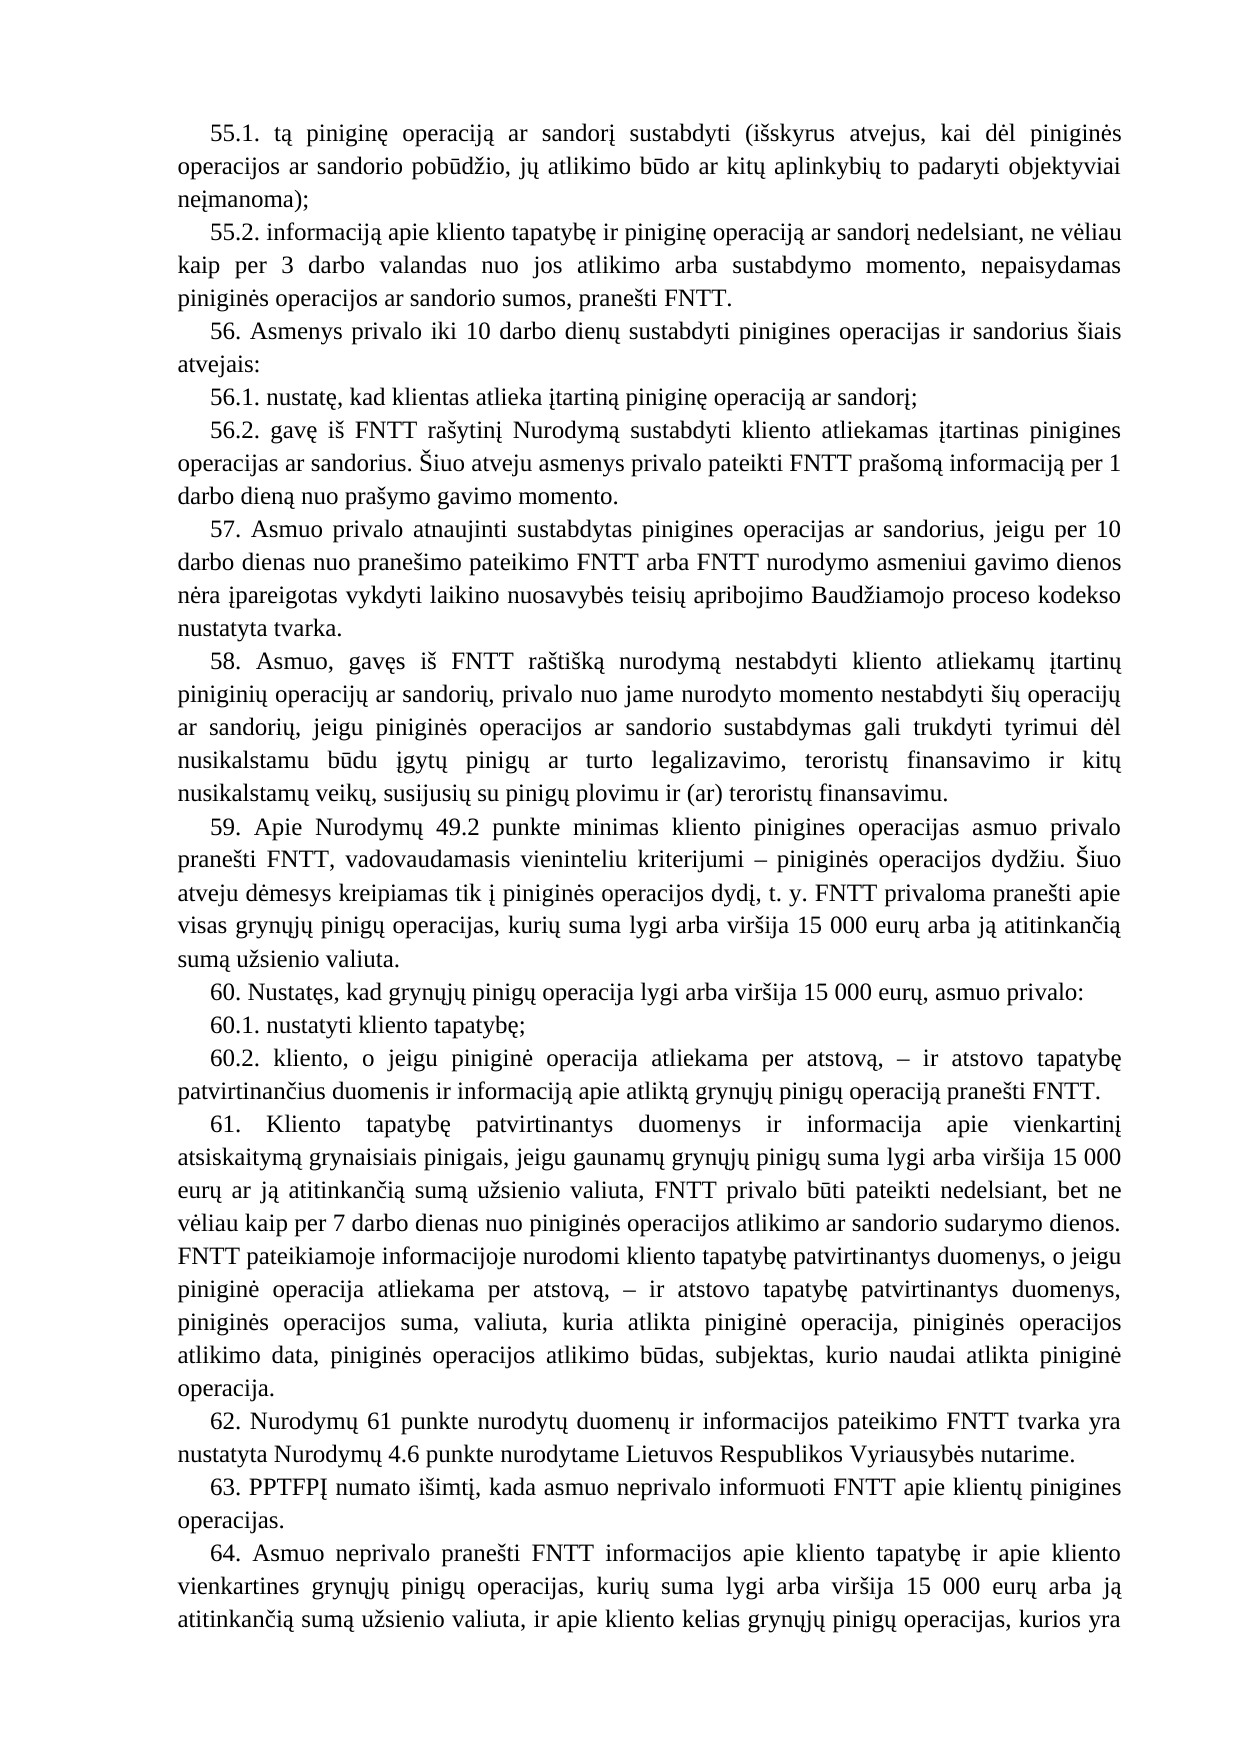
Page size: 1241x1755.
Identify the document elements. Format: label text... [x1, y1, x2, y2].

text 56. Asmenys privalo iki 10 darbo dienų sustabdyti pinigines operacijas ir sandorius šiais atvejais: [177, 316, 1122, 378]
text 56.2. gavę iš FNTT rašytinį Nurodymą sustabdyti kliento atliekamas įtartinas pinigines operacijas ar sandorius. Šiuo atveju asmenys privalo pateikti FNTT prašomą informaciją per 1 darbo dieną nuo prašymo gavimo momento. [177, 415, 1122, 510]
text 64. Asmuo neprivalo pranešti FNTT informacijos apie kliento tapatybę ir apie kliento vienkartines grynųjų pinigų operacijas, kurių suma lygi arba viršija 15 000 eurų arba ją atitinkančią sumą užsienio valiuta, ir apie kliento kelias grynųjų pinigų operacijas, kurios yra [177, 1538, 1122, 1633]
text 55.2. informaciją apie kliento tapatybę ir piniginę operaciją ar sandorį nedelsiant, ne vėliau kaip per 3 darbo valandas nuo jos atlikimo arba sustabdymo momento, nepaisydamas piniginės operacijos ar sandorio sumos, pranešti FNTT. [177, 217, 1122, 312]
text 59. Apie Nurodymų 49.2 punkte minimas kliento pinigines operacijas asmuo privalo pranešti FNTT, vadovaudamasis vieninteliu kriterijumi – piniginės operacijos dydžiu. Šiuo atveju dėmesys kreipiamas tik į piniginės operacijos dydį, t. y. FNTT privaloma pranešti apie visas grynųjų pinigų operacijas, kurių suma lygi arba viršija 15 000 eurų arba ją atitinkančią sumą užsienio valiuta. [177, 812, 1122, 972]
text 60. Nustatęs, kad grynųjų pinigų operacija lygi arba viršija 15 000 eurų, asmuo privalo: [177, 977, 1122, 1005]
text 55.1. tą piniginę operaciją ar sandorį sustabdyti (išskyrus atvejus, kai dėl piniginės operacijos ar sandorio pobūdžio, jų atlikimo būdo ar kitų aplinkybių to padaryti objektyviai neįmanoma); [177, 118, 1122, 213]
text 57. Asmuo privalo atnaujinti sustabdytas pinigines operacijas ar sandorius, jeigu per 10 darbo dienas nuo pranešimo pateikimo FNTT arba FNTT nurodymo asmeniui gavimo dienos nėra įpareigotas vykdyti laikino nuosavybės teisių apribojimo Baudžiamojo proceso kodekso nustatyta tvarka. [177, 514, 1122, 642]
text 62. Nurodymų 61 punkte nurodytų duomenų ir informacijos pateikimo FNTT tvarka yra nustatyta Nurodymų 4.6 punkte nurodytame Lietuvos Respublikos Vyriausybės nutarime. [177, 1406, 1122, 1468]
text 61. Kliento tapatybę patvirtinantys duomenys ir informacija apie vienkartinį atsiskaitymą grynaisiais pinigais, jeigu gaunamų grynųjų pinigų suma lygi arba viršija 15 000 eurų ar ją atitinkančią sumą užsienio valiuta, FNTT privalo būti pateikti nedelsiant, bet ne vėliau kaip per 7 darbo dienas nuo piniginės operacijos atlikimo ar sandorio sudarymo dienos. FNTT pateikiamoje informacijoje nurodomi kliento tapatybę patvirtinantys duomenys, o jeigu piniginė operacija atliekama per atstovą, – ir atstovo tapatybę patvirtinantys duomenys, piniginės operacijos suma, valiuta, kuria atlikta piniginė operacija, piniginės operacijos atlikimo data, piniginės operacijos atlikimo būdas, subjektas, kurio naudai atlikta piniginė operacija. [177, 1109, 1122, 1402]
text 56.1. nustatę, kad klientas atlieka įtartiną piniginę operaciją ar sandorį; [177, 382, 1122, 411]
text 60.1. nustatyti kliento tapatybę; [177, 1010, 1122, 1038]
text 60.2. kliento, o jeigu piniginė operacija atliekama per atstovą, – ir atstovo tapatybę patvirtinančius duomenis ir informaciją apie atliktą grynųjų pinigų operaciją pranešti FNTT. [177, 1043, 1122, 1104]
text 58. Asmuo, gavęs iš FNTT raštišką nurodymą nestabdyti kliento atliekamų įtartinų piniginių operacijų ar sandorių, privalo nuo jame nurodyto momento nestabdyti šių operacijų ar sandorių, jeigu piniginės operacijos ar sandorio sustabdymas gali trukdyti tyrimui dėl nusikalstamu būdu įgytų pinigų ar turto legalizavimo, teroristų finansavimo ir kitų nusikalstamų veikų, susijusių su pinigų plovimu ir (ar) teroristų finansavimu. [177, 646, 1122, 807]
text 63. PPTFPĮ numato išimtį, kada asmuo neprivalo informuoti FNTT apie klientų pinigines operacijas. [177, 1472, 1122, 1534]
